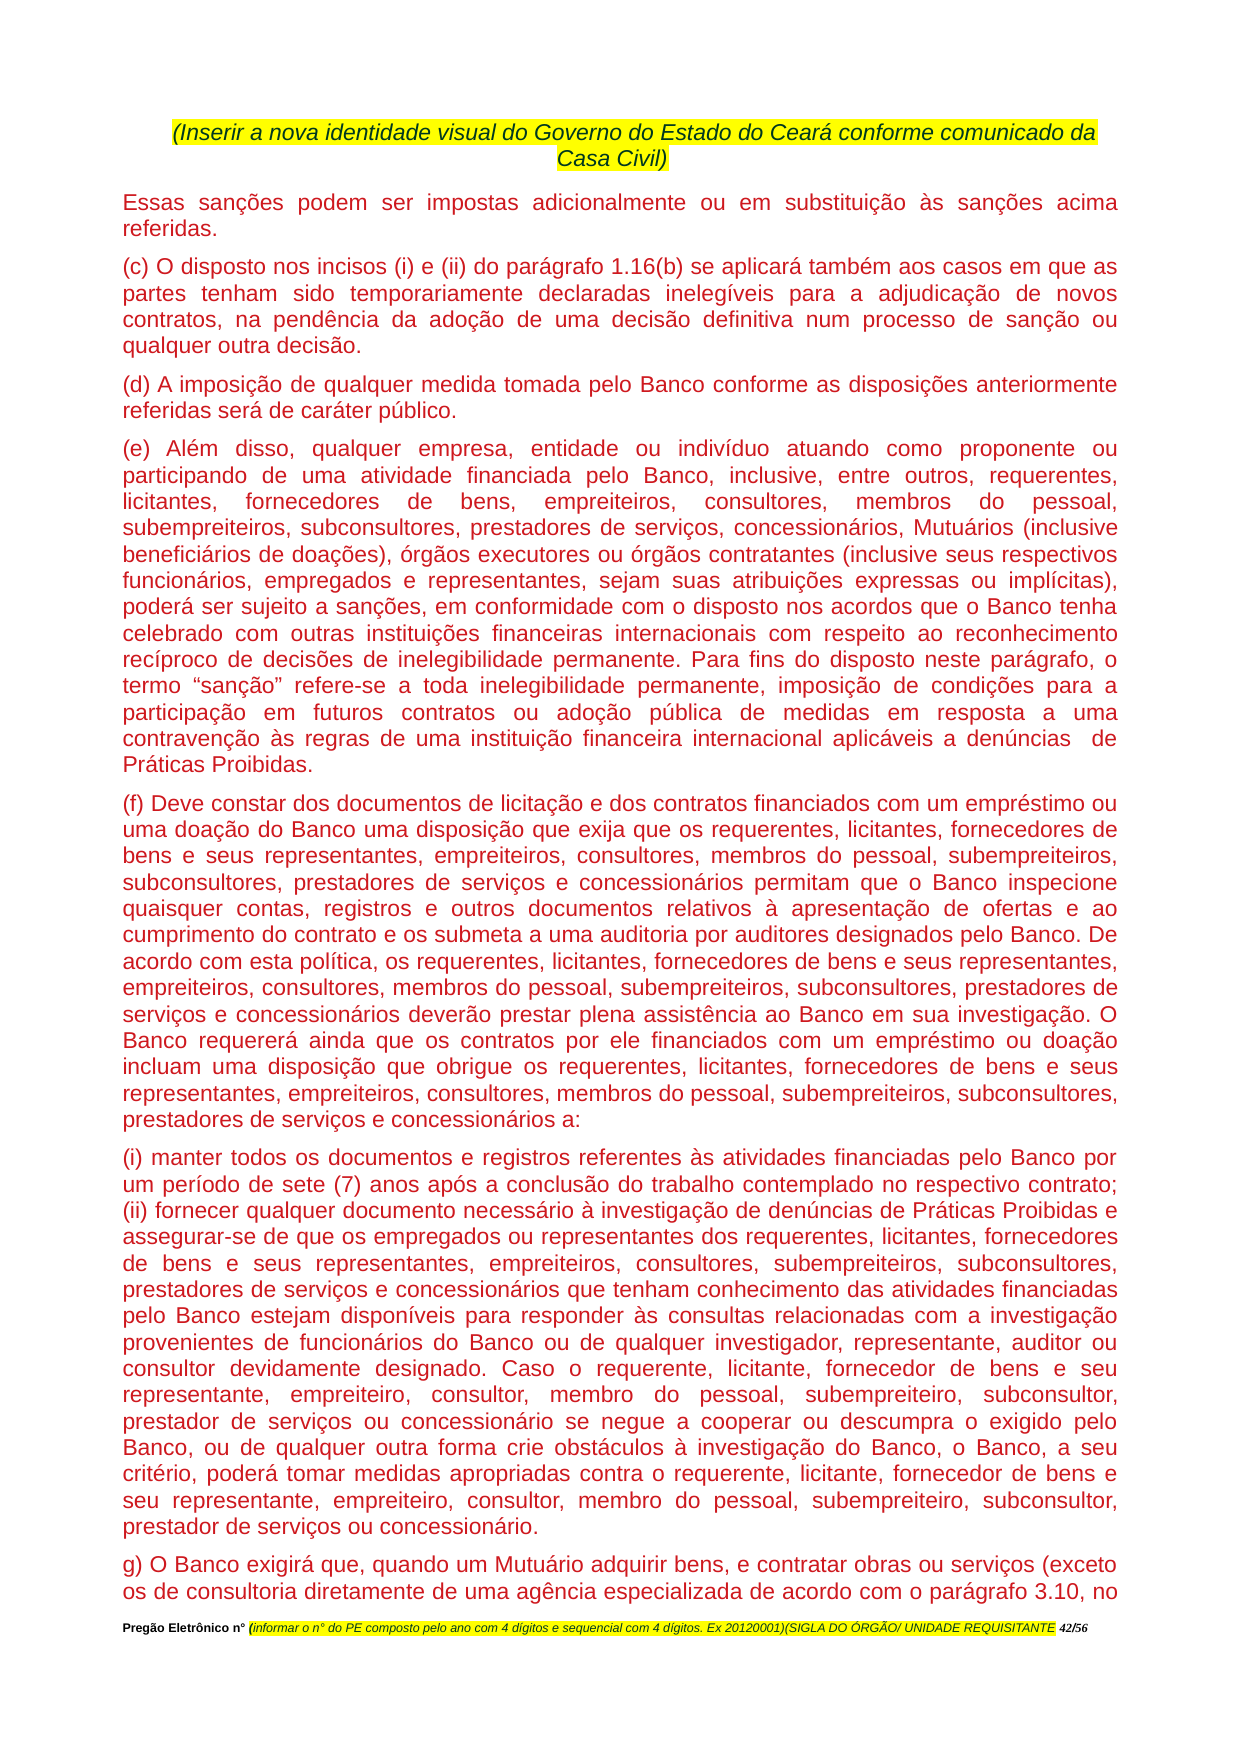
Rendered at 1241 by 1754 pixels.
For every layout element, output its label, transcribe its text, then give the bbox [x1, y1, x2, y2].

text (i) manter todos os documentos e registros referentes às atividades financiadas pelo Banco por um período de sete (7) anos após a conclusão do trabalho contemplado no respectivo contrato; (ii) fornecer qualquer documento necessário à investigação de denúncias de Práticas Proibidas e assegurar-se de que os empregados ou representantes dos requerentes, licitantes, fornecedores de bens e seus representantes, empreiteiros, consultores, subempreiteiros, subconsultores, prestadores de serviços e concessionários que tenham conhecimento das atividades financiadas pelo Banco estejam disponíveis para responder às consultas relacionadas com a investigação provenientes de funcionários do Banco ou de qualquer investigador, representante, auditor ou consultor devidamente designado. Caso o requerente, licitante, fornecedor de bens e seu representante, empreiteiro, consultor, membro do pessoal, subempreiteiro, subconsultor, prestador de serviços ou concessionário se negue a cooperar ou descumpra o exigido pelo Banco, ou de qualquer outra forma crie obstáculos à investigação do Banco, o Banco, a seu critério, poderá tomar medidas apropriadas contra o requerente, licitante, fornecedor de bens e seu representante, empreiteiro, consultor, membro do pessoal, subempreiteiro, subconsultor, prestador de serviços ou concessionário. [122, 1144, 1118, 1539]
text (e) Além disso, qualquer empresa, entidade ou indivíduo atuando como proponente ou participando de uma atividade financiada pelo Banco, inclusive, entre outros, requerentes, licitantes, fornecedores de bens, empreiteiros, consultores, membros do pessoal, subempreiteiros, subconsultores, prestadores de serviços, concessionários, Mutuários (inclusive beneficiários de doações), órgãos executores ou órgãos contratantes (inclusive seus respectivos funcionários, empregados e representantes, sejam suas atribuições expressas ou implícitas), poderá ser sujeito a sanções, em conformidade com o disposto nos acordos que o Banco tenha celebrado com outras instituições financeiras internacionais com respeito ao reconhecimento recíproco de decisões de inelegibilidade permanente. Para fins do disposto neste parágrafo, o termo “sanção” refere-se a toda inelegibilidade permanente, imposição de condições para a participação em futuros contratos ou adoção pública de medidas em resposta a uma contravenção às regras de uma instituição financeira internacional aplicáveis a denúncias de Práticas Proibidas. [122, 435, 1118, 778]
text Essas sanções podem ser impostas adicionalmente ou em substituição às sanções acima referidas. [122, 189, 1118, 241]
text (f) Deve constar dos documentos de licitação e dos contratos financiados com um empréstimo ou uma doação do Banco uma disposição que exija que os requerentes, licitantes, fornecedores de bens e seus representantes, empreiteiros, consultores, membros do pessoal, subempreiteiros, subconsultores, prestadores de serviços e concessionários permitam que o Banco inspecione quaisquer contas, registros e outros documentos relativos à apresentação de ofertas e ao cumprimento do contrato e os submeta a uma auditoria por auditores designados pelo Banco. De acordo com esta política, os requerentes, licitantes, fornecedores de bens e seus representantes, empreiteiros, consultores, membros do pessoal, subempreiteiros, subconsultores, prestadores de serviços e concessionários deverão prestar plena assistência ao Banco em sua investigação. O Banco requererá ainda que os contratos por ele financiados com um empréstimo ou doação incluam uma disposição que obrigue os requerentes, licitantes, fornecedores de bens e seus representantes, empreiteiros, consultores, membros do pessoal, subempreiteiros, subconsultores, prestadores de serviços e concessionários a: [122, 790, 1118, 1132]
text (c) O disposto nos incisos (i) e (ii) do parágrafo 1.16(b) se aplicará também aos casos em que as partes tenham sido temporariamente declaradas inelegíveis para a adjudicação de novos contratos, na pendência da adoção de uma decisão definitiva num processo de sanção ou qualquer outra decisão. [122, 253, 1118, 359]
text (d) A imposição de qualquer medida tomada pelo Banco conforme as disposições anteriormente referidas será de caráter público. [122, 371, 1118, 423]
text g) O Banco exigirá que, quando um Mutuário adquirir bens, e contratar obras ou serviços (exceto os de consultoria diretamente de uma agência especializada de acordo com o parágrafo 3.10, no [122, 1551, 1118, 1604]
